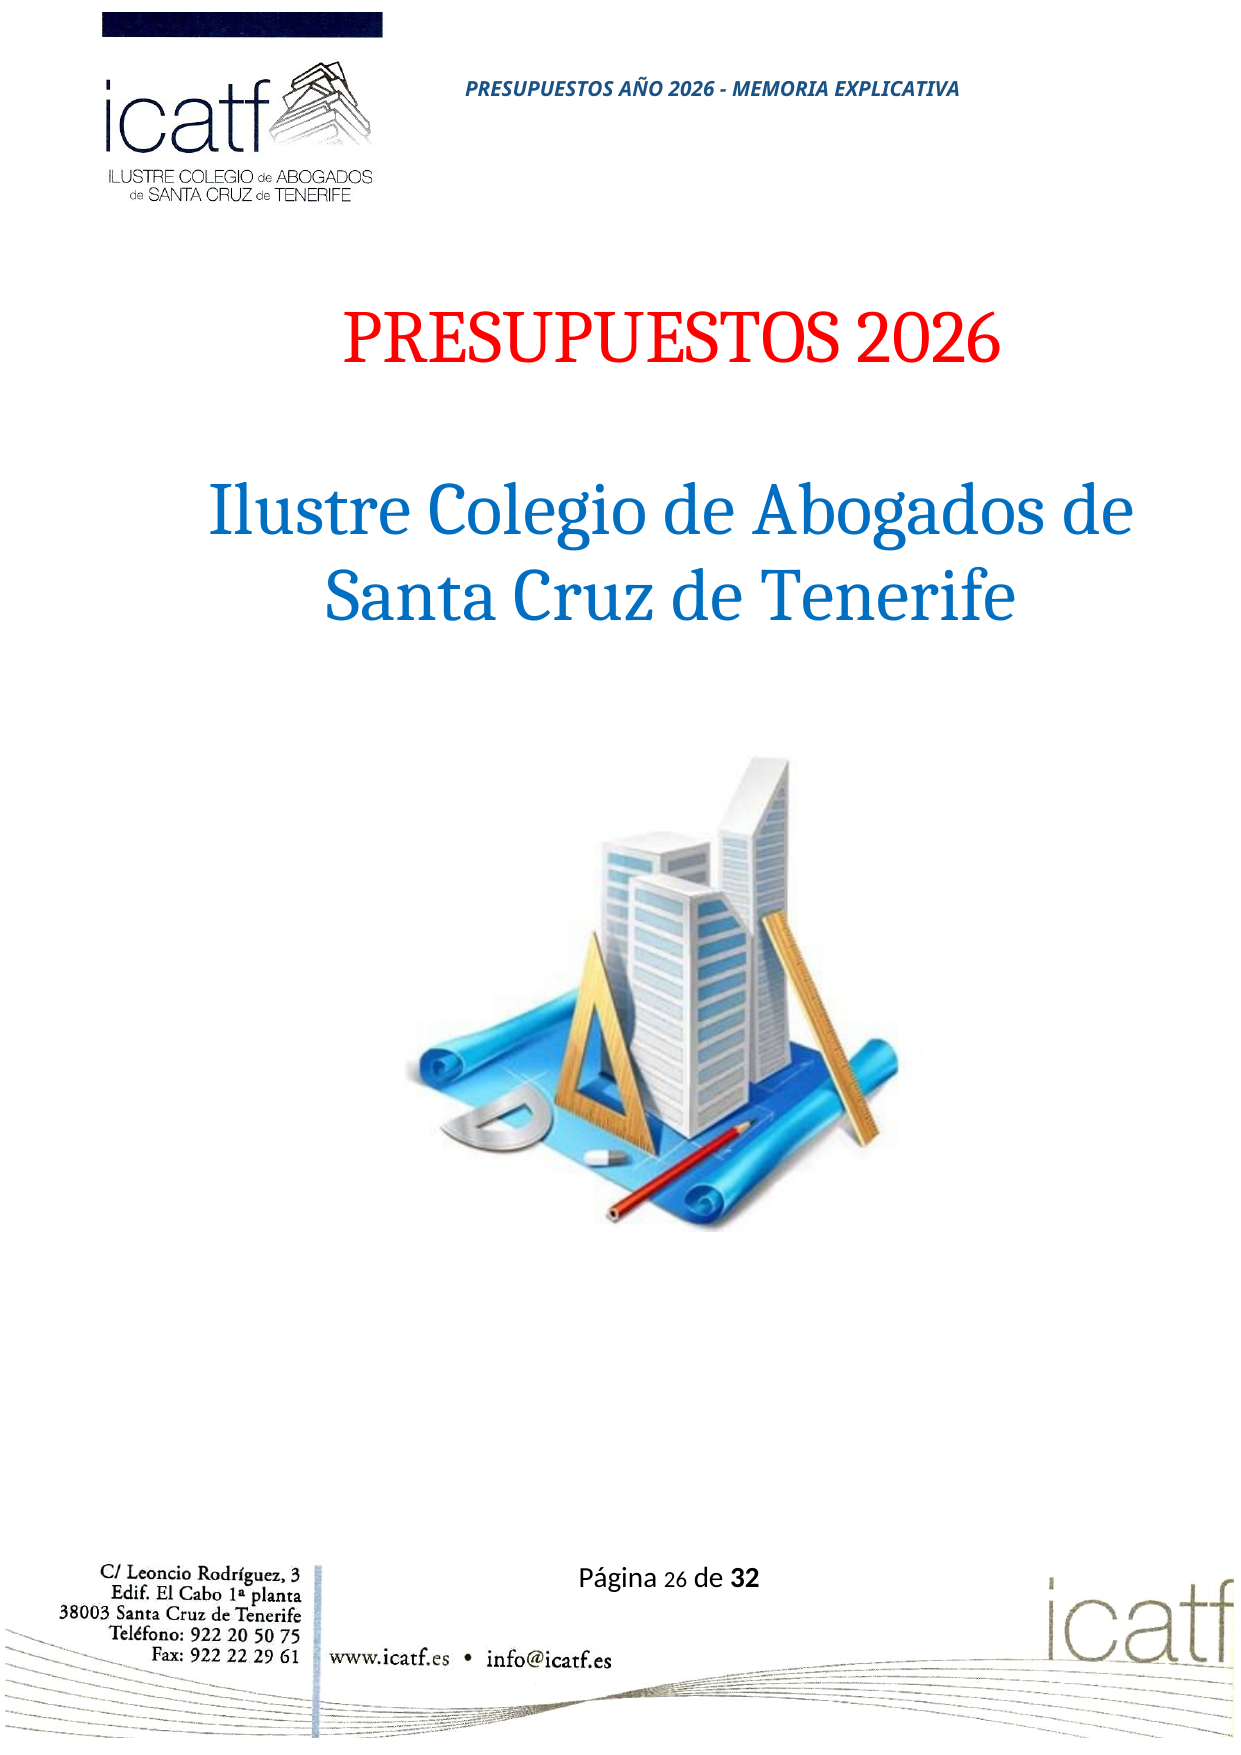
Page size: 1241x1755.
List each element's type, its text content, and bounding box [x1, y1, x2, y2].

text Ilustre Colegio de Abogados de Santa Cruz de Tenerife [179, 467, 1164, 639]
subtitle PRESUPUESTOS 2026 [179, 294, 1165, 381]
